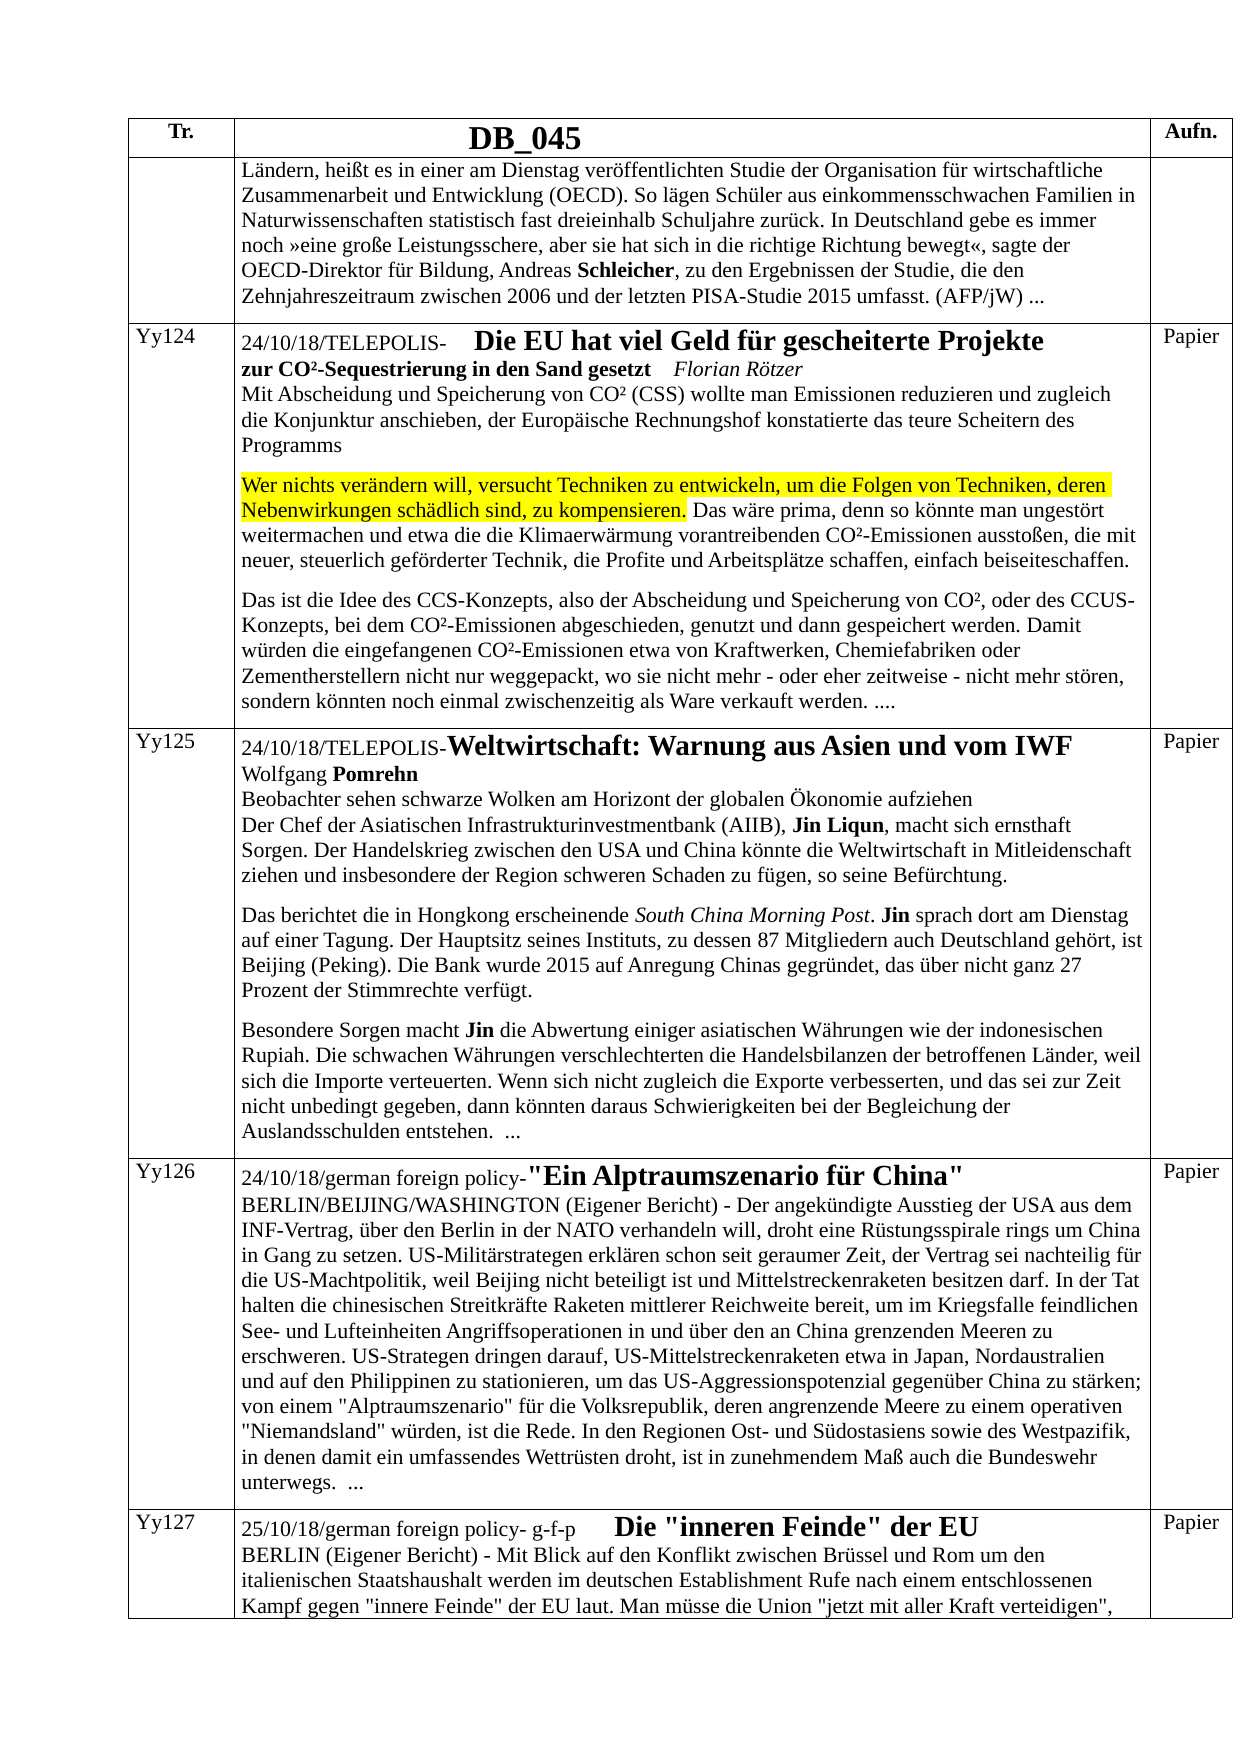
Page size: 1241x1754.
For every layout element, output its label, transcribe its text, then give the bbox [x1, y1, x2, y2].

table_cell Yy125 [129, 729, 234, 1158]
table_cell 24/10/18/german foreign policy-"Ein Alptraumszenario für China" BERLIN/BEIJING/WASHINGTON (Eigener Bericht) - Der angekündigte Ausstieg der USA aus dem INF-Vertrag, über den Berlin in der NATO verhandeln will, droht eine Rüstungsspirale rings um China in Gang zu setzen. US-Militärstrategen erklären schon seit geraumer Zeit, der Vertrag sei nachteilig für die US-Machtpolitik, weil Beijing nicht beteiligt ist und Mittelstreckenraketen besitzen darf. In der Tat halten die chinesischen Streitkräfte Raketen mittlerer Reichweite bereit, um im Kriegsfalle feindlichen See- und Lufteinheiten Angriffsoperationen in und über den an China grenzenden Meeren zu erschweren. US-Strategen dringen darauf, US-Mittelstreckenraketen etwa in Japan, Nordaustralien und auf den Philippinen zu stationieren, um das US-Aggressionspotenzial gegenüber China zu stärken; von einem "Alptraumszenario" für die Volksrepublik, deren angrenzende Meere zu einem operativen "Niemandsland" würden, ist die Rede. In den Regionen Ost- und Südostasiens sowie des Westpazifik, in denen damit ein umfassendes Wettrüsten droht, ist in zunehmendem Maß auch die Bundeswehr unterwegs. ... [235, 1159, 1150, 1509]
table_cell Yy127 [129, 1510, 234, 1618]
table_header Aufn. [1151, 119, 1232, 157]
table_cell 24/10/18/TELEPOLIS- Die EU hat viel Geld für gescheiterte Projekte zur CO²-Sequestrierung in den Sand gesetzt Florian Rötzer Mit Abscheidung und Speicherung von CO² (CSS) wollte man Emissionen reduzieren und zugleich die Konjunktur anschieben, der Europäische Rechnungshof konstatierte das teure Scheitern des Programms Wer nichts verändern will, versucht Techniken zu entwickeln, um die Folgen von Techniken, deren Nebenwirkungen schädlich sind, zu kompensieren. Das wäre prima, denn so könnte man ungestört weitermachen und etwa die die Klimaerwärmung vorantreibenden CO²-Emissionen ausstoßen, die mit neuer, steuerlich geförderter Technik, die Profite und Arbeitsplätze schaffen, einfach beiseiteschaffen. Das ist die Idee des CCS-Konzepts, also der Abscheidung und Speicherung von CO², oder des CCUS-Konzepts, bei dem CO²-Emissionen abgeschieden, genutzt und dann gespeichert werden. Damit würden die eingefangenen CO²-Emissionen etwa von Kraftwerken, Chemiefabriken oder Zementherstellern nicht nur weggepackt, wo sie nicht mehr - oder eher zeitweise - nicht mehr stören, sondern könnten noch einmal zwischenzeitig als Ware verkauft werden. .... [235, 324, 1150, 728]
table_cell Yy126 [129, 1159, 234, 1509]
table_header Tr. [129, 119, 234, 157]
table_cell [129, 158, 234, 322]
table_cell 25/10/18/german foreign policy- g-f-p Die "inneren Feinde" der EU BERLIN (Eigener Bericht) - Mit Blick auf den Konflikt zwischen Brüssel und Rom um den italienischen Staatshaushalt werden im deutschen Establishment Rufe nach einem entschlossenen Kampf gegen "innere Feinde" der EU laut. Man müsse die Union "jetzt mit aller Kraft verteidigen", [235, 1510, 1150, 1618]
table_cell 24/10/18/TELEPOLIS-Weltwirtschaft: Warnung aus Asien und vom IWF Wolfgang Pomrehn Beobachter sehen schwarze Wolken am Horizont der globalen Ökonomie aufziehen Der Chef der Asiatischen Infrastrukturinvestmentbank (AIIB), Jin Liqun, macht sich ernsthaft Sorgen. Der Handelskrieg zwischen den USA und China könnte die Weltwirtschaft in Mitleidenschaft ziehen und insbesondere der Region schweren Schaden zu fügen, so seine Befürchtung. Das berichtet die in Hongkong erscheinende South China Morning Post. Jin sprach dort am Dienstag auf einer Tagung. Der Hauptsitz seines Instituts, zu dessen 87 Mitgliedern auch Deutschland gehört, ist Beijing (Peking). Die Bank wurde 2015 auf Anregung Chinas gegründet, das über nicht ganz 27 Prozent der Stimmrechte verfügt. Besondere Sorgen macht Jin die Abwertung einiger asiatischen Währungen wie der indonesischen Rupiah. Die schwachen Währungen verschlechterten die Handelsbilanzen der betroffenen Länder, weil sich die Importe verteuerten. Wenn sich nicht zugleich die Exporte verbesserten, und das sei zur Zeit nicht unbedingt gegeben, dann könnten daraus Schwierigkeiten bei der Begleichung der Auslandsschulden entstehen. ... [235, 729, 1150, 1158]
table_cell Papier [1151, 729, 1232, 1158]
table_cell Papier [1151, 1159, 1232, 1509]
table_cell Ländern, heißt es in einer am Dienstag veröffentlichten Studie der Organisation für wirtschaftliche Zusammenarbeit und Entwicklung (OECD). So lägen Schüler aus einkommensschwachen Familien in Naturwissenschaften statistisch fast dreieinhalb Schuljahre zurück. In Deutschland gebe es immer noch »eine große Leistungsschere, aber sie hat sich in die richtige Richtung bewegt«, sagte der OECD-Direktor für Bildung, Andreas Schleicher, zu den Ergebnissen der Studie, die den Zehnjahreszeitraum zwischen 2006 und der letzten PISA-Studie 2015 umfasst. (AFP/jW) ... [235, 158, 1150, 322]
table_cell Papier [1151, 1510, 1232, 1618]
table_header DB_045 [235, 119, 1150, 157]
table_cell Papier [1151, 324, 1232, 728]
table_cell [1151, 158, 1232, 322]
table_cell Yy124 [129, 324, 234, 728]
